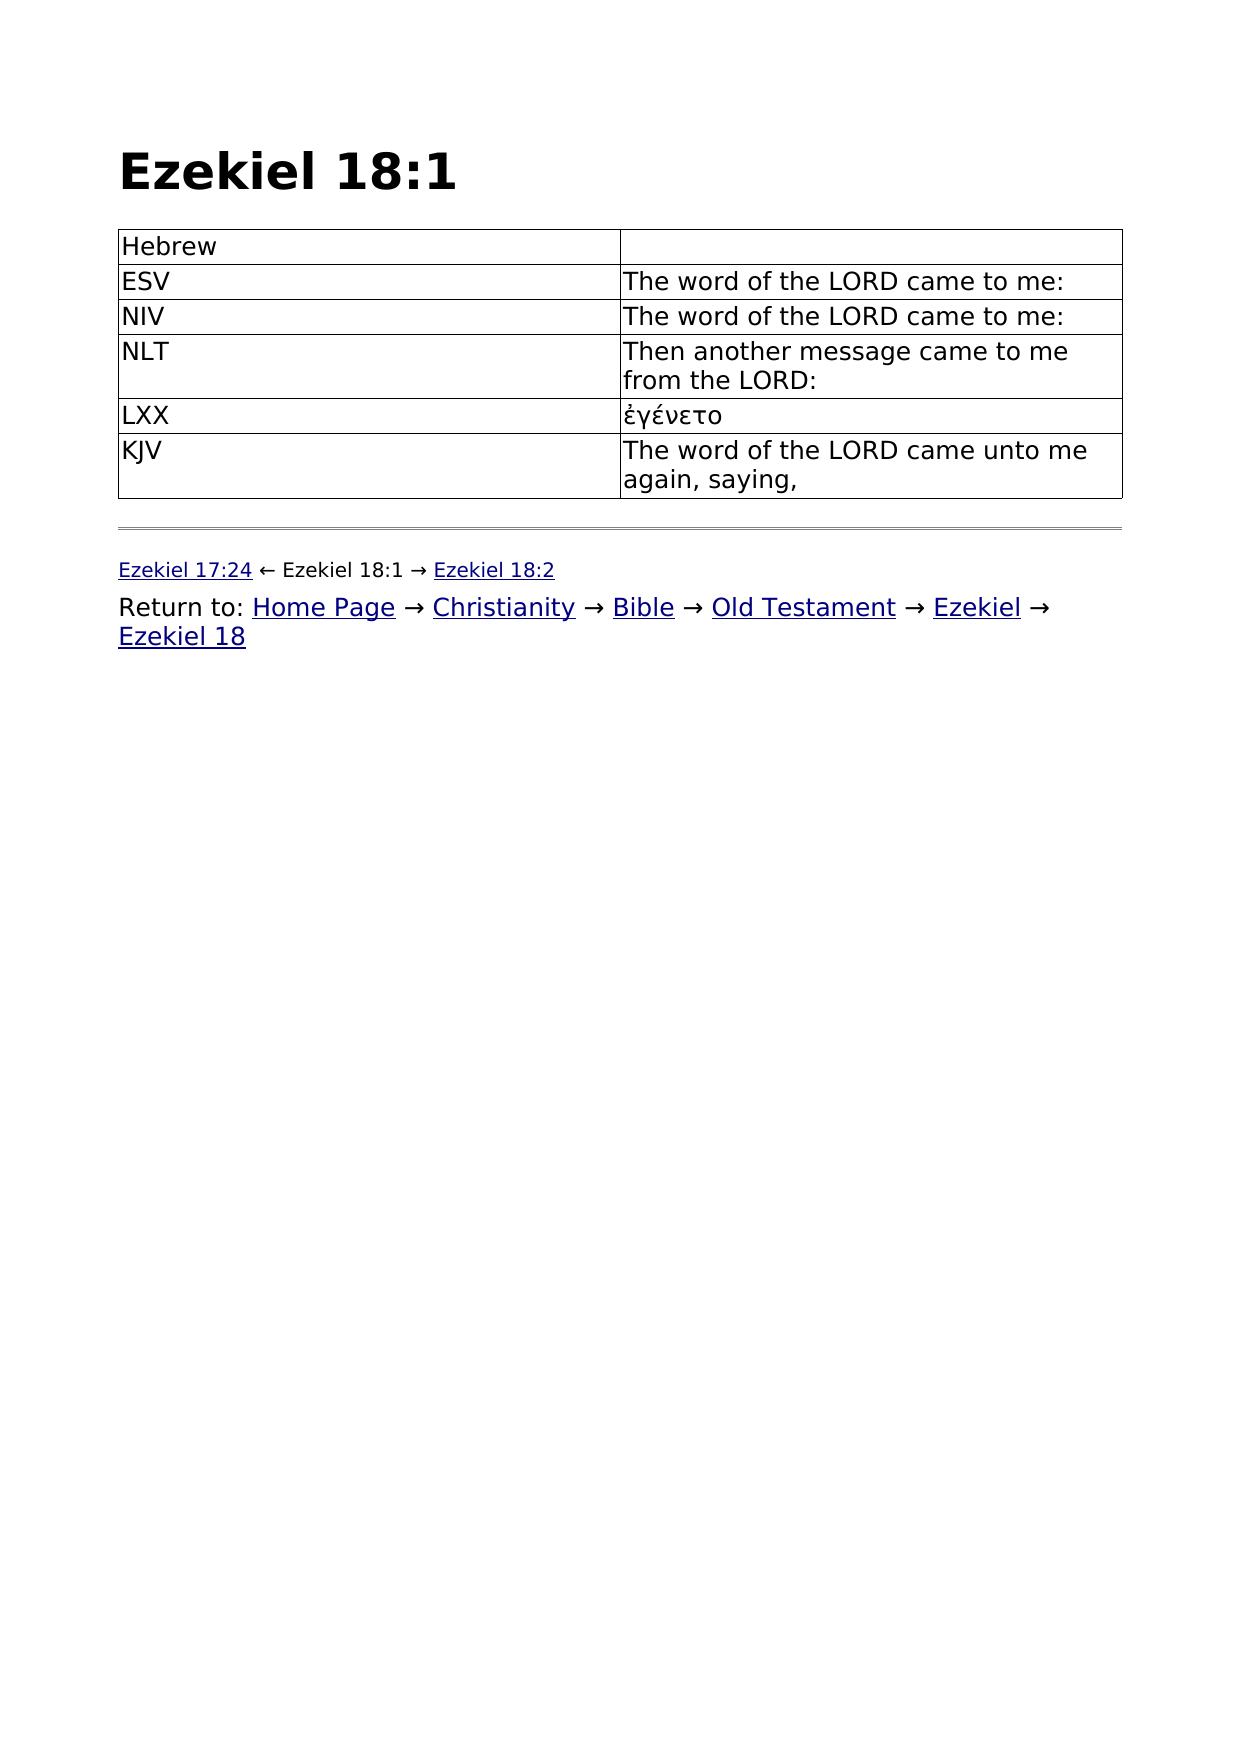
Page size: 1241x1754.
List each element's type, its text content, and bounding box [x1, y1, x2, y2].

table_cell KJV [119, 434, 620, 498]
table_header [621, 230, 1122, 264]
table_cell LXX [119, 399, 620, 433]
text Return to: Home Page → Christianity → Bible → Old Testament → Ezekiel → Ezekiel 18 [118, 593, 1122, 651]
subtitle Ezekiel 18:1 [118, 143, 1122, 201]
table_cell NIV [119, 300, 620, 334]
table_cell The word of the LORD came to me: [621, 300, 1122, 334]
table_cell The word of the LORD came unto me again, saying, [621, 434, 1122, 498]
text Ezekiel 17:24 ← Ezekiel 18:1 → Ezekiel 18:2 [118, 559, 1122, 593]
table_cell The word of the LORD came to me: [621, 265, 1122, 299]
table_header Hebrew [119, 230, 620, 264]
table_cell NLT [119, 335, 620, 398]
table_cell ESV [119, 265, 620, 299]
table_cell Then another message came to me from the LORD: [621, 335, 1122, 398]
table_cell ἐγένετο [621, 399, 1122, 433]
